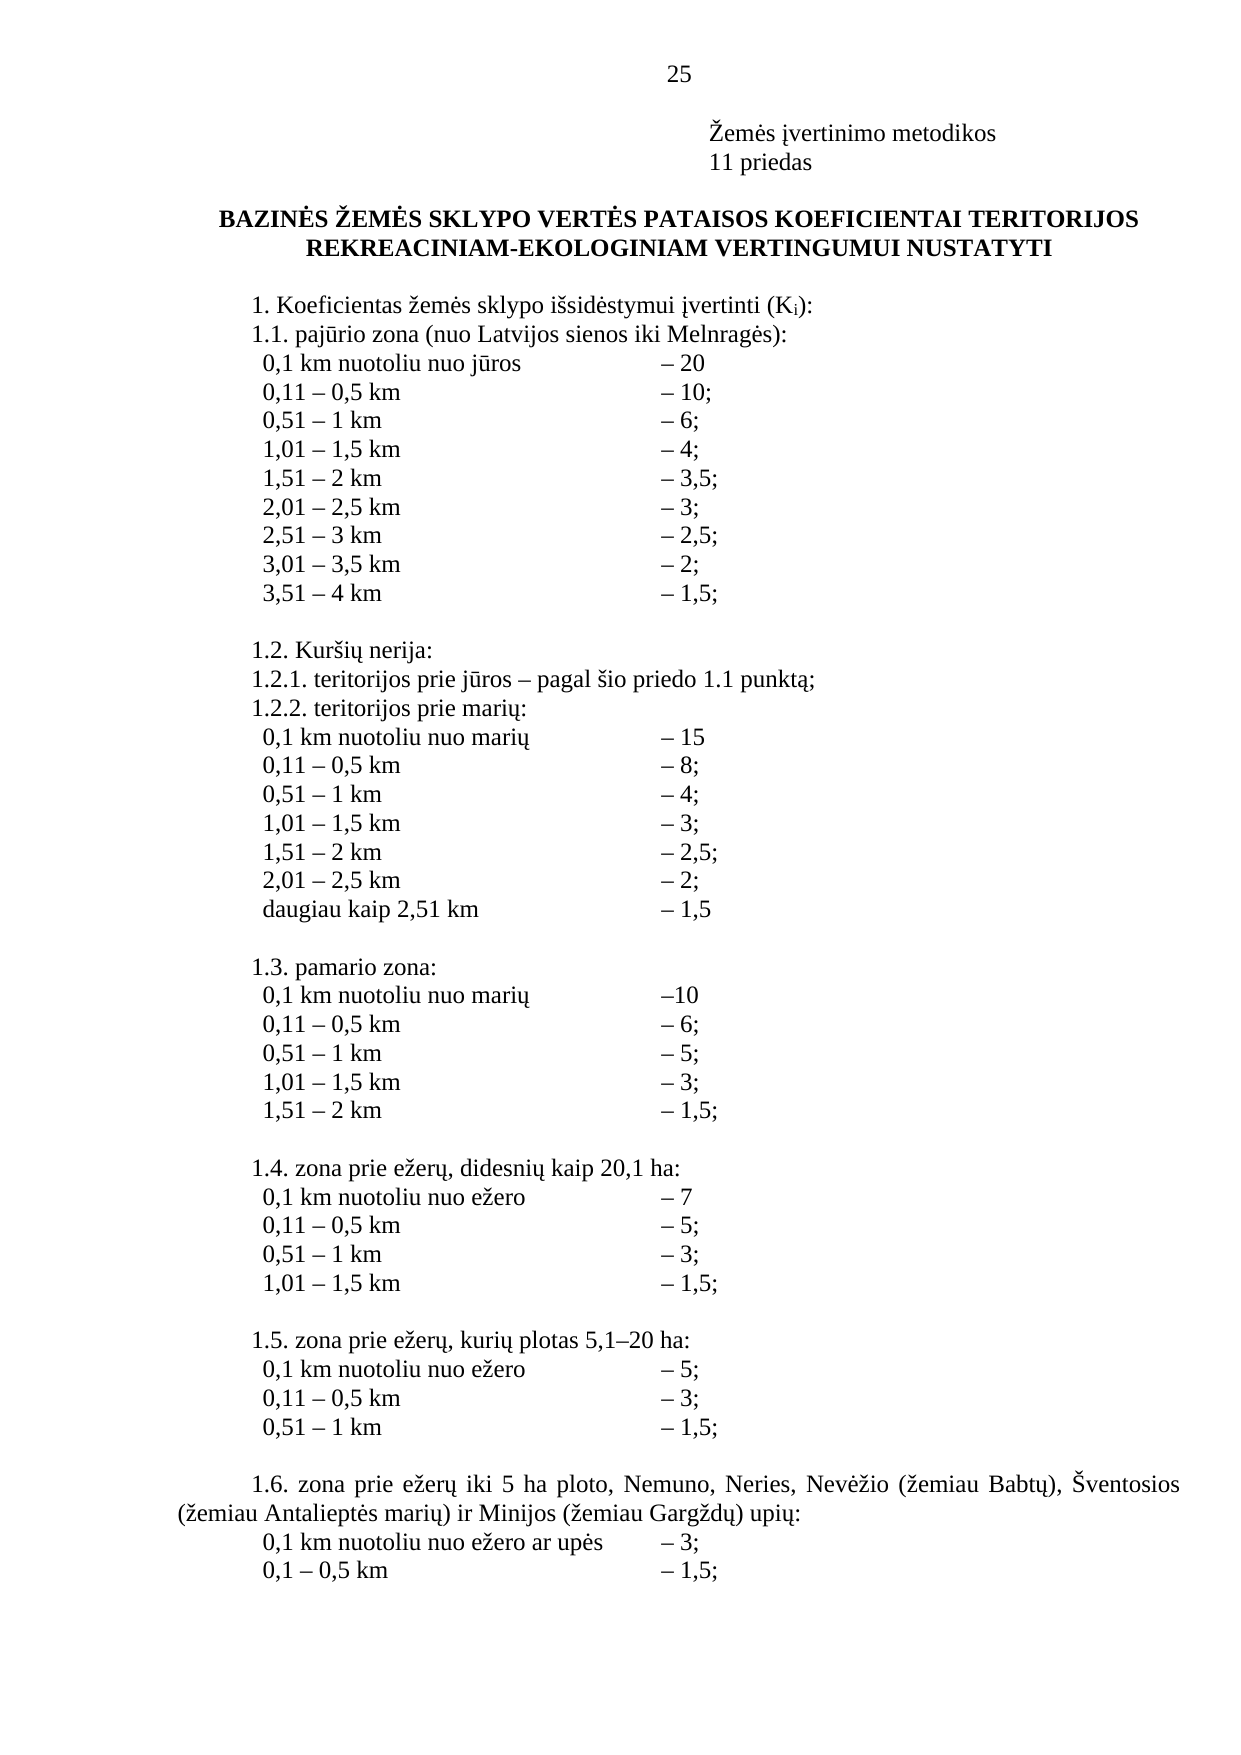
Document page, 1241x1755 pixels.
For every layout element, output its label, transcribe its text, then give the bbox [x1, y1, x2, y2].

table_cell 1,01 – 1,5 km [177, 808, 650, 837]
table_cell – 6; [650, 406, 1204, 434]
table_cell 0,51 – 1 km [177, 779, 650, 808]
table_cell 0,11 – 0,5 km [177, 751, 650, 779]
table_cell – 3; [650, 1239, 1204, 1268]
table_cell daugiau kaip 2,51 km [177, 894, 650, 923]
text 11 priedas [177, 147, 1181, 176]
table_cell – 10; [650, 377, 1204, 406]
table_cell 0,51 – 1 km [177, 1239, 650, 1268]
table_cell 2,01 – 2,5 km [177, 492, 650, 521]
table_header 0,1 km nuotoliu nuo ežero [177, 1182, 650, 1211]
table_header 0,1 km nuotoliu nuo ežero ar upės [177, 1527, 650, 1556]
text 1.4. zona prie ežerų, didesnių kaip 20,1 ha: [177, 1153, 1181, 1182]
table_cell 3,01 – 3,5 km [177, 549, 650, 578]
table_cell – 3,5; [650, 463, 1204, 492]
table_cell 2,01 – 2,5 km [177, 866, 650, 894]
table_cell 1,01 – 1,5 km [177, 1067, 650, 1096]
table_cell 1,51 – 2 km [177, 1096, 650, 1124]
text Bazinės žemės sklypo vertės pataisos koeficientai teritorijos rekreaciniam-ekologiniam vertingumui nustatyti [177, 204, 1181, 262]
table_cell 2,51 – 3 km [177, 521, 650, 549]
table_cell 0,51 – 1 km [177, 406, 650, 434]
table_header –10 [650, 981, 1204, 1009]
table_cell – 2,5; [650, 837, 1204, 866]
table_cell 1,01 – 1,5 km [177, 434, 650, 463]
text 1. Koeficientas žemės sklypo išsidėstymui įvertinti (Ki): [177, 291, 1181, 319]
table_cell – 4; [650, 434, 1204, 463]
text 1.1. pajūrio zona (nuo Latvijos sienos iki Melnragės): [177, 319, 1181, 348]
table_cell 0,51 – 1 km [177, 1412, 650, 1441]
table_header 0,1 km nuotoliu nuo marių [177, 722, 650, 751]
text 1.5. zona prie ežerų, kurių plotas 5,1–20 ha: [177, 1326, 1181, 1354]
table_cell – 1,5; [650, 1412, 1204, 1441]
table_cell 0,1 – 0,5 km [177, 1556, 650, 1584]
table_cell – 1,5; [650, 1556, 1204, 1584]
table_cell – 8; [650, 751, 1204, 779]
table_cell – 3; [650, 492, 1204, 521]
table_cell – 1,5 [650, 894, 1204, 923]
table_header 0,1 km nuotoliu nuo marių [177, 981, 650, 1009]
table_cell – 2,5; [650, 521, 1204, 549]
table_cell 0,51 – 1 km [177, 1038, 650, 1067]
table_header – 5; [650, 1354, 1204, 1383]
table_header – 3; [650, 1527, 1204, 1556]
table_cell – 3; [650, 1383, 1204, 1412]
table_cell – 5; [650, 1038, 1204, 1067]
table_cell 0,11 – 0,5 km [177, 377, 650, 406]
table_cell – 3; [650, 808, 1204, 837]
table_cell – 4; [650, 779, 1204, 808]
table_header – 7 [650, 1182, 1204, 1211]
table_cell – 6; [650, 1009, 1204, 1038]
table_cell – 3; [650, 1067, 1204, 1096]
table_header – 20 [650, 348, 1204, 377]
text 1.2.2. teritorijos prie marių: [177, 693, 1181, 722]
table_cell – 2; [650, 866, 1204, 894]
text 1.2. Kuršių nerija: [177, 636, 1181, 664]
table_cell 0,11 – 0,5 km [177, 1383, 650, 1412]
table_cell – 1,5; [650, 578, 1204, 607]
text 1.6. zona prie ežerų iki 5 ha ploto, Nemuno, Neries, Nevėžio (žemiau Babtų), Šventosios (žemiau Antalieptės marių) ir Minijos (žemiau Gargždų) upių: [177, 1469, 1181, 1527]
table_cell – 2; [650, 549, 1204, 578]
table_header 0,1 km nuotoliu nuo jūros [177, 348, 650, 377]
table_header 0,1 km nuotoliu nuo ežero [177, 1354, 650, 1383]
text 1.2.1. teritorijos prie jūros – pagal šio priedo 1.1 punktą; [177, 664, 1181, 693]
text 1.3. pamario zona: [177, 952, 1181, 981]
table_cell – 1,5; [650, 1268, 1204, 1297]
text Žemės įvertinimo metodikos [709, 118, 1181, 147]
table_cell 1,51 – 2 km [177, 463, 650, 492]
table_cell 1,01 – 1,5 km [177, 1268, 650, 1297]
table_cell 0,11 – 0,5 km [177, 1211, 650, 1239]
table_header – 15 [650, 722, 1204, 751]
table_cell 3,51 – 4 km [177, 578, 650, 607]
table_cell – 1,5; [650, 1096, 1204, 1124]
table_cell 0,11 – 0,5 km [177, 1009, 650, 1038]
table_cell – 5; [650, 1211, 1204, 1239]
table_cell 1,51 – 2 km [177, 837, 650, 866]
